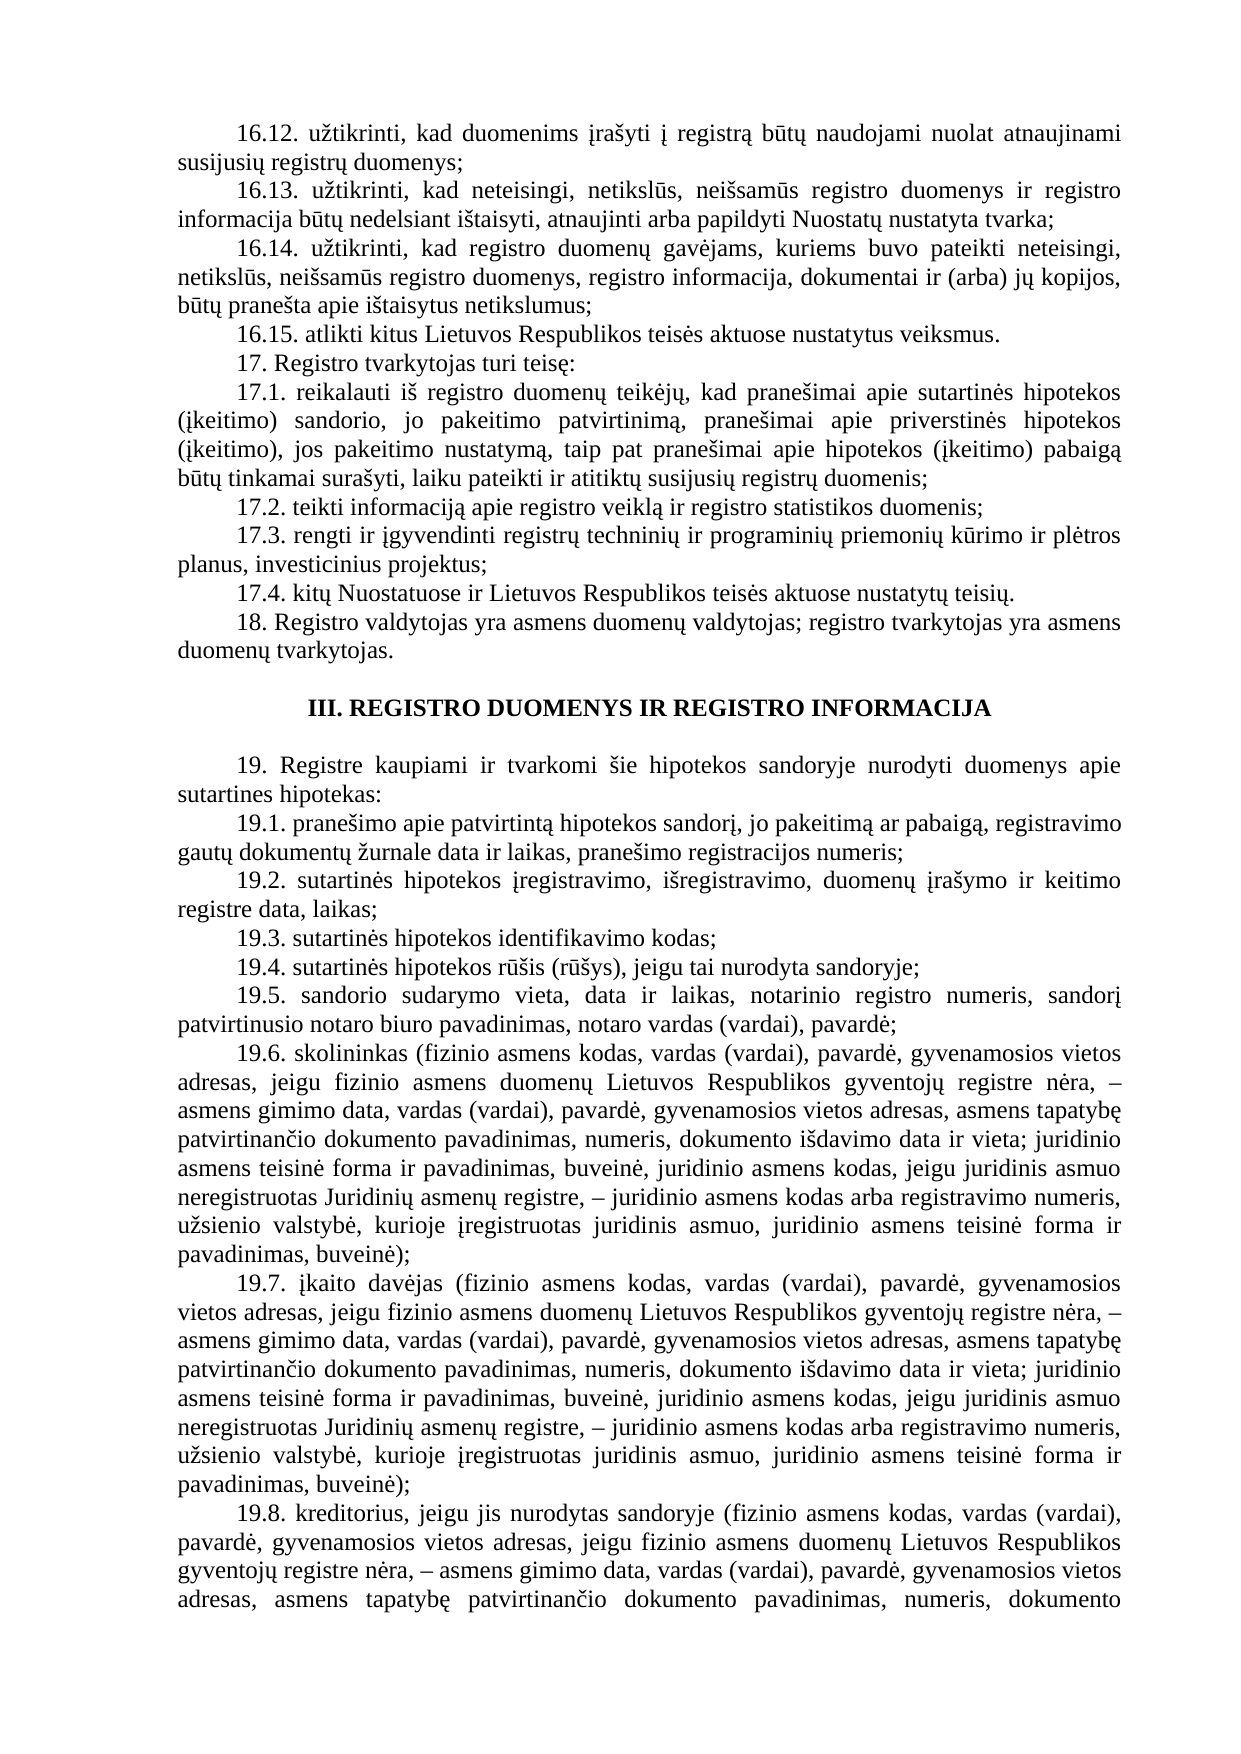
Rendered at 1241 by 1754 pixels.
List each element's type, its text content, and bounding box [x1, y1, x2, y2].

text 19.4. sutartinės hipotekos rūšis (rūšys), jeigu tai nurodyta sandoryje; [177, 952, 1122, 981]
text 19.7. įkaito davėjas (fizinio asmens kodas, vardas (vardai), pavardė, gyvenamosios vietos adresas, jeigu fizinio asmens duomenų Lietuvos Respublikos gyventojų registre nėra, – asmens gimimo data, vardas (vardai), pavardė, gyvenamosios vietos adresas, asmens tapatybę patvirtinančio dokumento pavadinimas, numeris, dokumento išdavimo data ir vieta; juridinio asmens teisinė forma ir pavadinimas, buveinė, juridinio asmens kodas, jeigu juridinis asmuo neregistruotas Juridinių asmenų registre, – juridinio asmens kodas arba registravimo numeris, užsienio valstybė, kurioje įregistruotas juridinis asmuo, juridinio asmens teisinė forma ir pavadinimas, buveinė); [177, 1268, 1122, 1498]
text 19.1. pranešimo apie patvirtintą hipotekos sandorį, jo pakeitimą ar pabaigą, registravimo gautų dokumentų žurnale data ir laikas, pranešimo registracijos numeris; [177, 808, 1122, 866]
text 17.4. kitų Nuostatuose ir Lietuvos Respublikos teisės aktuose nustatytų teisių. [177, 578, 1122, 607]
text 16.14. užtikrinti, kad registro duomenų gavėjams, kuriems buvo pateikti neteisingi, netikslūs, neišsamūs registro duomenys, registro informacija, dokumentai ir (arba) jų kopijos, būtų pranešta apie ištaisytus netikslumus; [177, 233, 1122, 319]
text 19.2. sutartinės hipotekos įregistravimo, išregistravimo, duomenų įrašymo ir keitimo registre data, laikas; [177, 866, 1122, 923]
text 19.6. skolininkas (fizinio asmens kodas, vardas (vardai), pavardė, gyvenamosios vietos adresas, jeigu fizinio asmens duomenų Lietuvos Respublikos gyventojų registre nėra, – asmens gimimo data, vardas (vardai), pavardė, gyvenamosios vietos adresas, asmens tapatybę patvirtinančio dokumento pavadinimas, numeris, dokumento išdavimo data ir vieta; juridinio asmens teisinė forma ir pavadinimas, buveinė, juridinio asmens kodas, jeigu juridinis asmuo neregistruotas Juridinių asmenų registre, – juridinio asmens kodas arba registravimo numeris, užsienio valstybė, kurioje įregistruotas juridinis asmuo, juridinio asmens teisinė forma ir pavadinimas, buveinė); [177, 1038, 1122, 1268]
text 16.13. užtikrinti, kad neteisingi, netikslūs, neišsamūs registro duomenys ir registro informacija būtų nedelsiant ištaisyti, atnaujinti arba papildyti Nuostatų nustatyta tvarka; [177, 176, 1122, 233]
text 17.3. rengti ir įgyvendinti registrų techninių ir programinių priemonių kūrimo ir plėtros planus, investicinius projektus; [177, 521, 1122, 578]
text 16.15. atlikti kitus Lietuvos Respublikos teisės aktuose nustatytus veiksmus. [177, 319, 1122, 348]
text 18. Registro valdytojas yra asmens duomenų valdytojas; registro tvarkytojas yra asmens duomenų tvarkytojas. [177, 607, 1122, 664]
text 19.5. sandorio sudarymo vieta, data ir laikas, notarinio registro numeris, sandorį patvirtinusio notaro biuro pavadinimas, notaro vardas (vardai), pavardė; [177, 981, 1122, 1038]
text 19.3. sutartinės hipotekos identifikavimo kodas; [177, 923, 1122, 952]
text 19.8. kreditorius, jeigu jis nurodytas sandoryje (fizinio asmens kodas, vardas (vardai), pavardė, gyvenamosios vietos adresas, jeigu fizinio asmens duomenų Lietuvos Respublikos gyventojų registre nėra, – asmens gimimo data, vardas (vardai), pavardė, gyvenamosios vietos adresas, asmens tapatybę patvirtinančio dokumento pavadinimas, numeris, dokumento [177, 1498, 1122, 1613]
text 19. Registre kaupiami ir tvarkomi šie hipotekos sandoryje nurodyti duomenys apie sutartines hipotekas: [177, 751, 1122, 808]
text 17.1. reikalauti iš registro duomenų teikėjų, kad pranešimai apie sutartinės hipotekos (įkeitimo) sandorio, jo pakeitimo patvirtinimą, pranešimai apie priverstinės hipotekos (įkeitimo), jos pakeitimo nustatymą, taip pat pranešimai apie hipotekos (įkeitimo) pabaigą būtų tinkamai surašyti, laiku pateikti ir atitiktų susijusių registrų duomenis; [177, 377, 1122, 492]
text iii. Registro duomenys IR Registro INFORMACIJA [177, 693, 1122, 722]
text 16.12. užtikrinti, kad duomenims įrašyti į registrą būtų naudojami nuolat atnaujinami susijusių registrų duomenys; [177, 118, 1122, 176]
text 17. Registro tvarkytojas turi teisę: [177, 348, 1122, 377]
text 17.2. teikti informaciją apie registro veiklą ir registro statistikos duomenis; [177, 492, 1122, 521]
